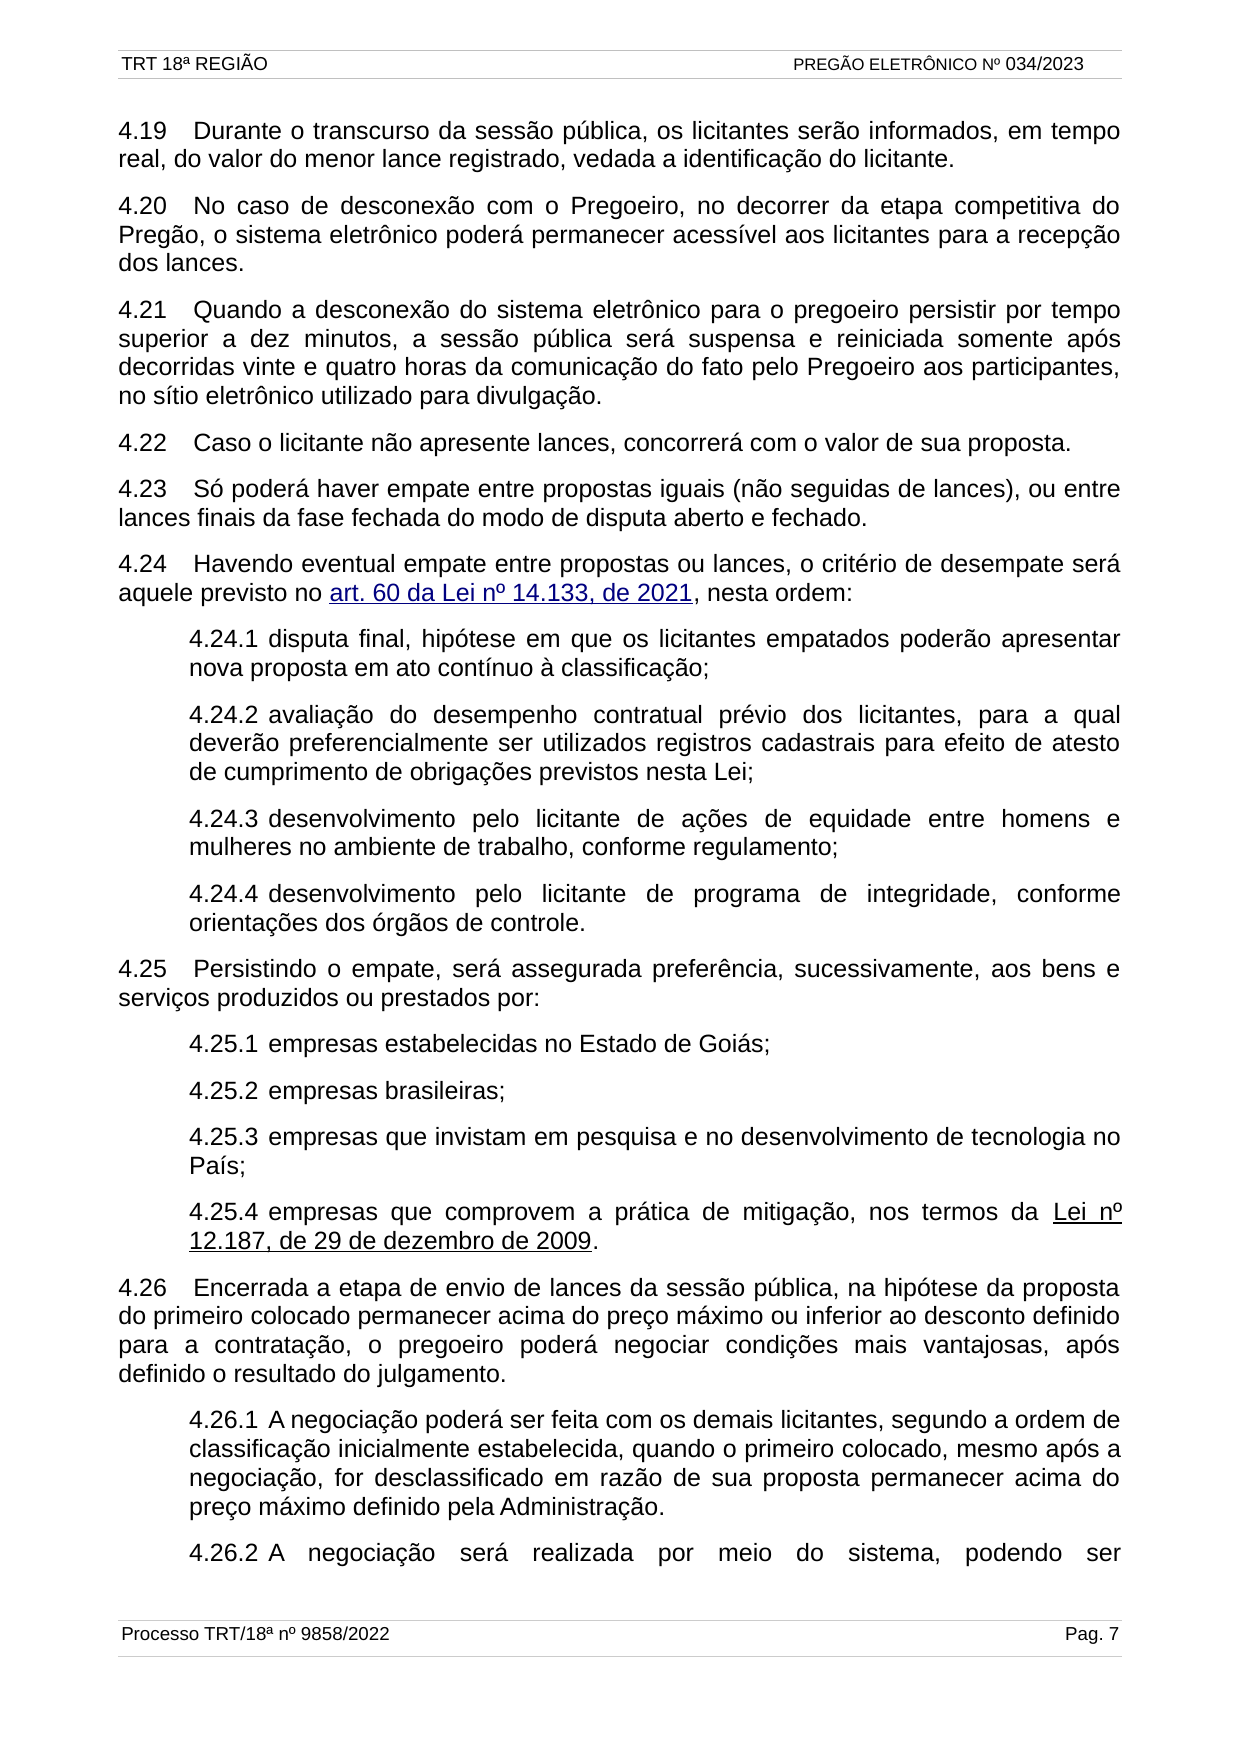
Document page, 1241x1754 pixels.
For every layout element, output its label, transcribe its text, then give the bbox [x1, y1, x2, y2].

text 4.25.1 empresas estabelecidas no Estado de Goiás; [189, 1029, 1122, 1058]
text 4.26.2 A negociação será realizada por meio do sistema, podendo ser [189, 1538, 1122, 1567]
text 4.23 Só poderá haver empate entre propostas iguais (não seguidas de lances), ou entre lances finais da fase fechada do modo de disputa aberto e fechado. [118, 474, 1122, 531]
text 4.19 Durante o transcurso da sessão pública, os licitantes serão informados, em tempo real, do valor do menor lance registrado, vedada a identificação do licitante. [118, 116, 1122, 173]
text 4.24.4 desenvolvimento pelo licitante de programa de integridade, conforme orientações dos órgãos de controle. [189, 879, 1122, 936]
text 4.24.3 desenvolvimento pelo licitante de ações de equidade entre homens e mulheres no ambiente de trabalho, conforme regulamento; [189, 803, 1122, 861]
text 4.24.2 avaliação do desempenho contratual prévio dos licitantes, para a qual deverão preferencialmente ser utilizados registros cadastrais para efeito de atesto de cumprimento de obrigações previstos nesta Lei; [189, 699, 1122, 786]
text 4.26.1 A negociação poderá ser feita com os demais licitantes, segundo a ordem de classificação inicialmente estabelecida, quando o primeiro colocado, mesmo após a negociação, for desclassificado em razão de sua proposta permanecer acima do preço máximo definido pela Administração. [189, 1405, 1122, 1520]
text 4.26 Encerrada a etapa de envio de lances da sessão pública, na hipótese da proposta do primeiro colocado permanecer acima do preço máximo ou inferior ao desconto definido para a contratação, o pregoeiro poderá negociar condições mais vantajosas, após definido o resultado do julgamento. [118, 1272, 1122, 1387]
text 4.25.3 empresas que invistam em pesquisa e no desenvolvimento de tecnologia no País; [189, 1122, 1122, 1179]
text 4.22 Caso o licitante não apresente lances, concorrerá com o valor de sua proposta. [118, 427, 1122, 456]
text 4.24 Havendo eventual empate entre propostas ou lances, o critério de desempate será aquele previsto no art. 60 da Lei nº 14.133, de 2021, nesta ordem: [118, 549, 1122, 607]
text 4.25 Persistindo o empate, será assegurada preferência, sucessivamente, aos bens e serviços produzidos ou prestados por: [118, 954, 1122, 1011]
text 4.25.2 empresas brasileiras; [189, 1076, 1122, 1104]
text 4.20 No caso de desconexão com o Pregoeiro, no decorrer da etapa competitiva do Pregão, o sistema eletrônico poderá permanecer acessível aos licitantes para a recepção dos lances. [118, 191, 1122, 277]
text 4.25.4 empresas que comprovem a prática de mitigação, nos termos da Lei nº 12.187, de 29 de dezembro de 2009. [189, 1197, 1122, 1255]
text 4.21 Quando a desconexão do sistema eletrônico para o pregoeiro persistir por tempo superior a dez minutos, a sessão pública será suspensa e reiniciada somente após decorridas vinte e quatro horas da comunicação do fato pelo Pregoeiro aos participantes, no sítio eletrônico utilizado para divulgação. [118, 295, 1122, 410]
text 4.24.1 disputa final, hipótese em que os licitantes empatados poderão apresentar nova proposta em ato contínuo à classificação; [189, 624, 1122, 682]
